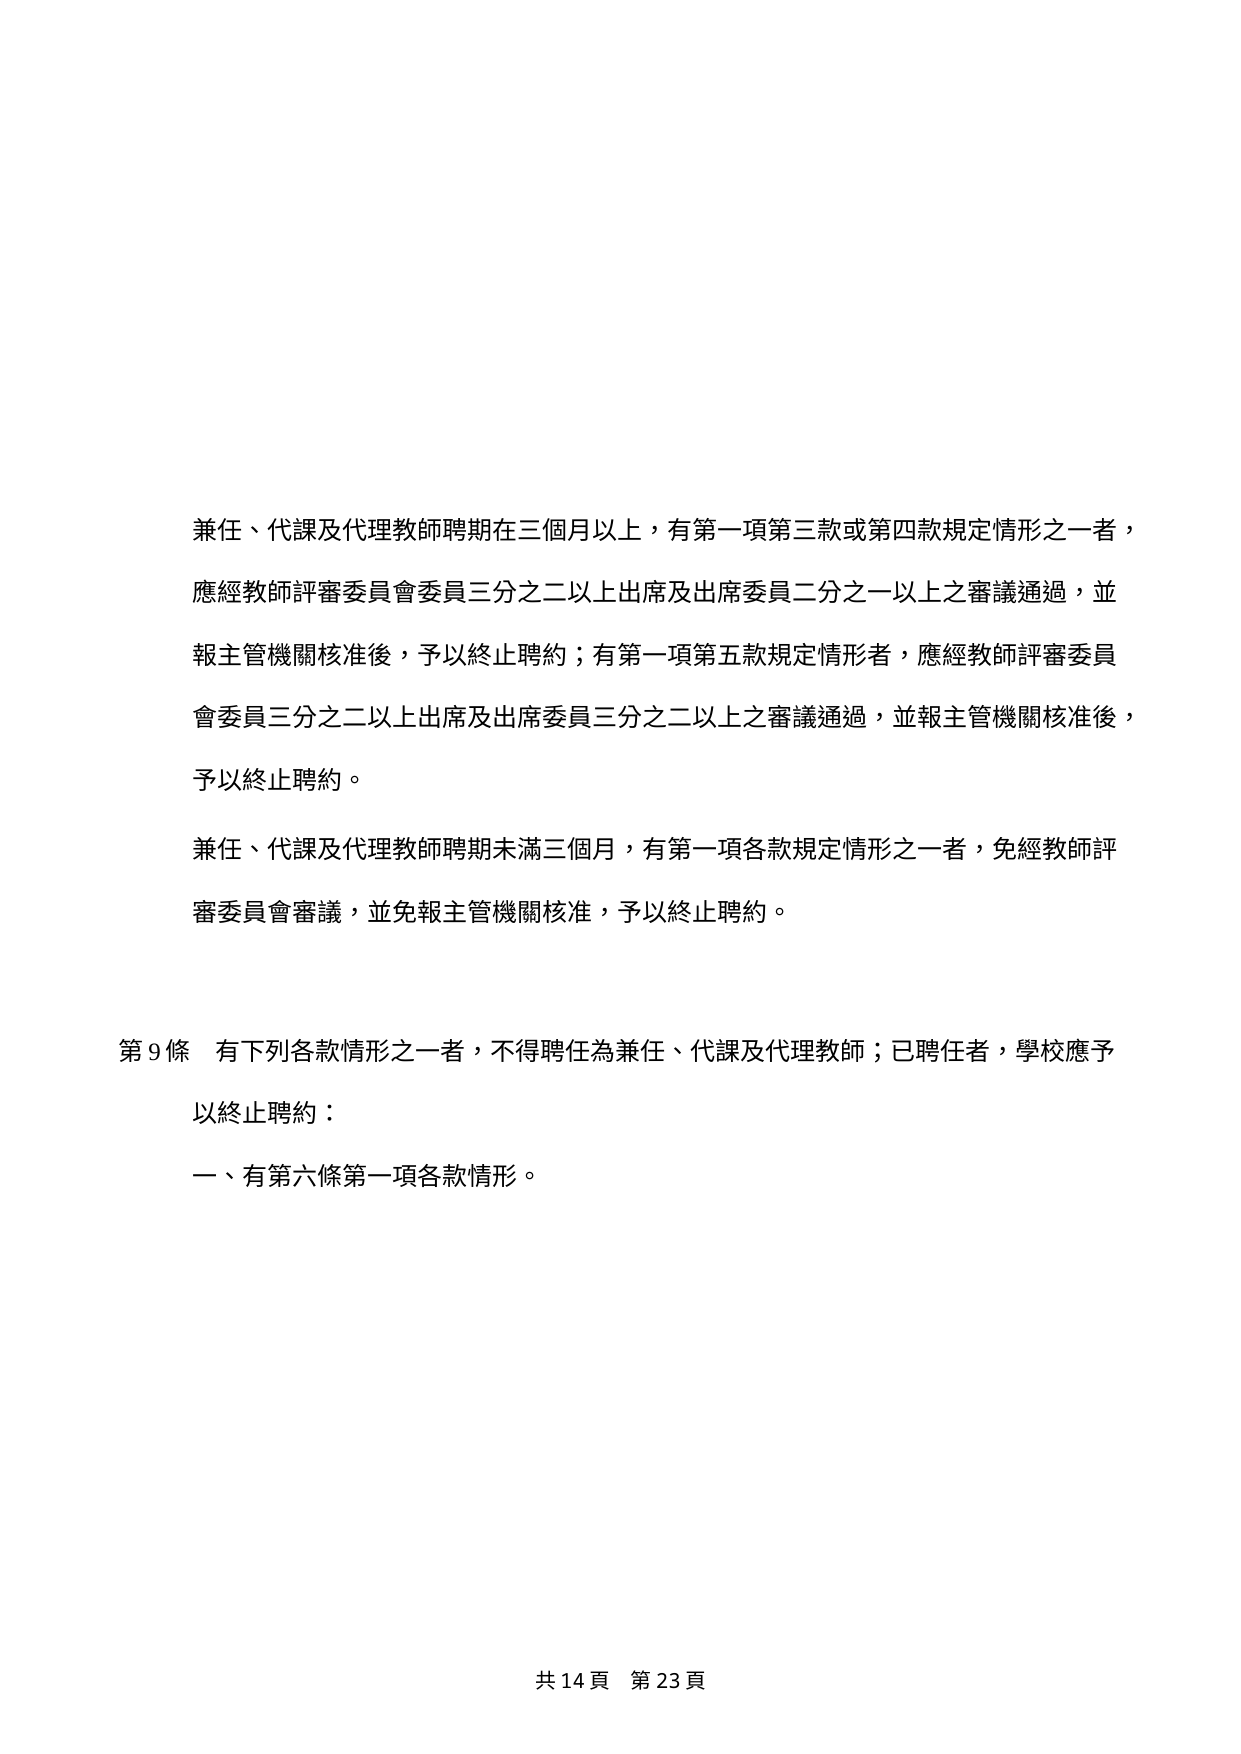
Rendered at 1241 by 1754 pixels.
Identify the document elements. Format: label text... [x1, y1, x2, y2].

text 一、有第六條第一項各款情形。 [192, 1132, 1122, 1195]
text 兼任、代課及代理教師聘期在三個月以上，有第一項第三款或第四款規定情形之一者，應經教師評審委員會委員三分之二以上出席及出席委員二分之一以上之審議通過，並報主管機關核准後，予以終止聘約；有第一項第五款規定情形者，應經教師評審委員會委員三分之二以上出席及出席委員三分之二以上之審議通過，並報主管機關核准後，予以終止聘約。 [192, 487, 1122, 799]
text 第9條 有下列各款情形之一者，不得聘任為兼任、代課及代理教師；已聘任者，學校應予以終止聘約： [118, 1007, 1122, 1132]
text 兼任、代課及代理教師聘期未滿三個月，有第一項各款規定情形之一者，免經教師評審委員會審議，並免報主管機關核准，予以終止聘約。 [192, 806, 1122, 931]
